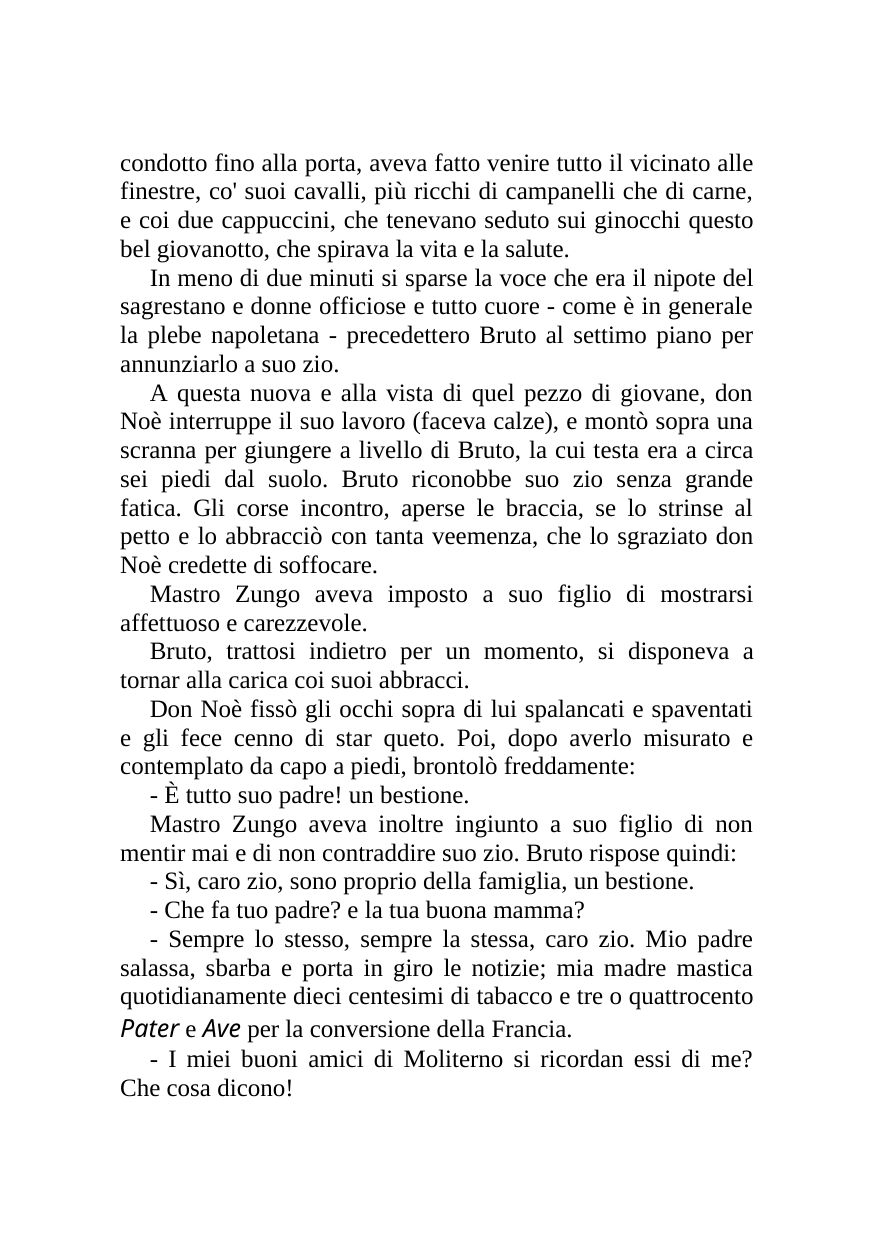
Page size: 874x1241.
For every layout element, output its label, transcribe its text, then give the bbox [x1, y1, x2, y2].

text - Che fa tuo padre? e la tua buona mamma? [120, 895, 754, 924]
text - Sì, caro zio, sono proprio della famiglia, un bestione. [120, 866, 754, 895]
text Don Noè fissò gli occhi sopra di lui spalancati e spaventati e gli fece cenno di star queto. Poi, dopo averlo misurato e contemplato da capo a piedi, brontolò freddamente: [120, 694, 754, 780]
text A questa nuova e alla vista di quel pezzo di giovane, don Noè interruppe il suo lavoro (faceva calze), e montò sopra una scranna per giungere a livello di Bruto, la cui testa era a circa sei piedi dal suolo. Bruto riconobbe suo zio senza grande fatica. Gli corse incontro, aperse le braccia, se lo strinse al petto e lo abbracciò con tanta veemenza, che lo sgraziato don Noè credette di soffocare. [120, 378, 754, 579]
text In meno di due minuti si sparse la voce che era il nipote del sagrestano e donne officiose e tutto cuore - come è in generale la plebe napoletana - precedettero Bruto al settimo piano per annunziarlo a suo zio. [120, 263, 754, 378]
text Mastro Zungo aveva imposto a suo figlio di mostrarsi affettuoso e carezzevole. [120, 579, 754, 636]
text condotto fino alla porta, aveva fatto venire tutto il vicinato alle finestre, co' suoi cavalli, più ricchi di campanelli che di carne, e coi due cappuccini, che tenevano seduto sui ginocchi questo bel giovanotto, che spirava la vita e la salute. [120, 148, 754, 263]
text - I miei buoni amici di Moliterno si ricordan essi di me? Che cosa dicono! [120, 1044, 754, 1102]
text Mastro Zungo aveva inoltre ingiunto a suo figlio di non mentir mai e di non contraddire suo zio. Bruto rispose quindi: [120, 809, 754, 866]
text - È tutto suo padre! un bestione. [120, 780, 754, 809]
text - Sempre lo stesso, sempre la stessa, caro zio. Mio padre salassa, sbarba e porta in giro le notizie; mia madre mastica quotidianamente dieci centesimi di tabacco e tre o quattrocento Pater e Ave per la conversione della Francia. [120, 924, 754, 1044]
text Bruto, trattosi indietro per un momento, si disponeva a tornar alla carica coi suoi abbracci. [120, 636, 754, 694]
